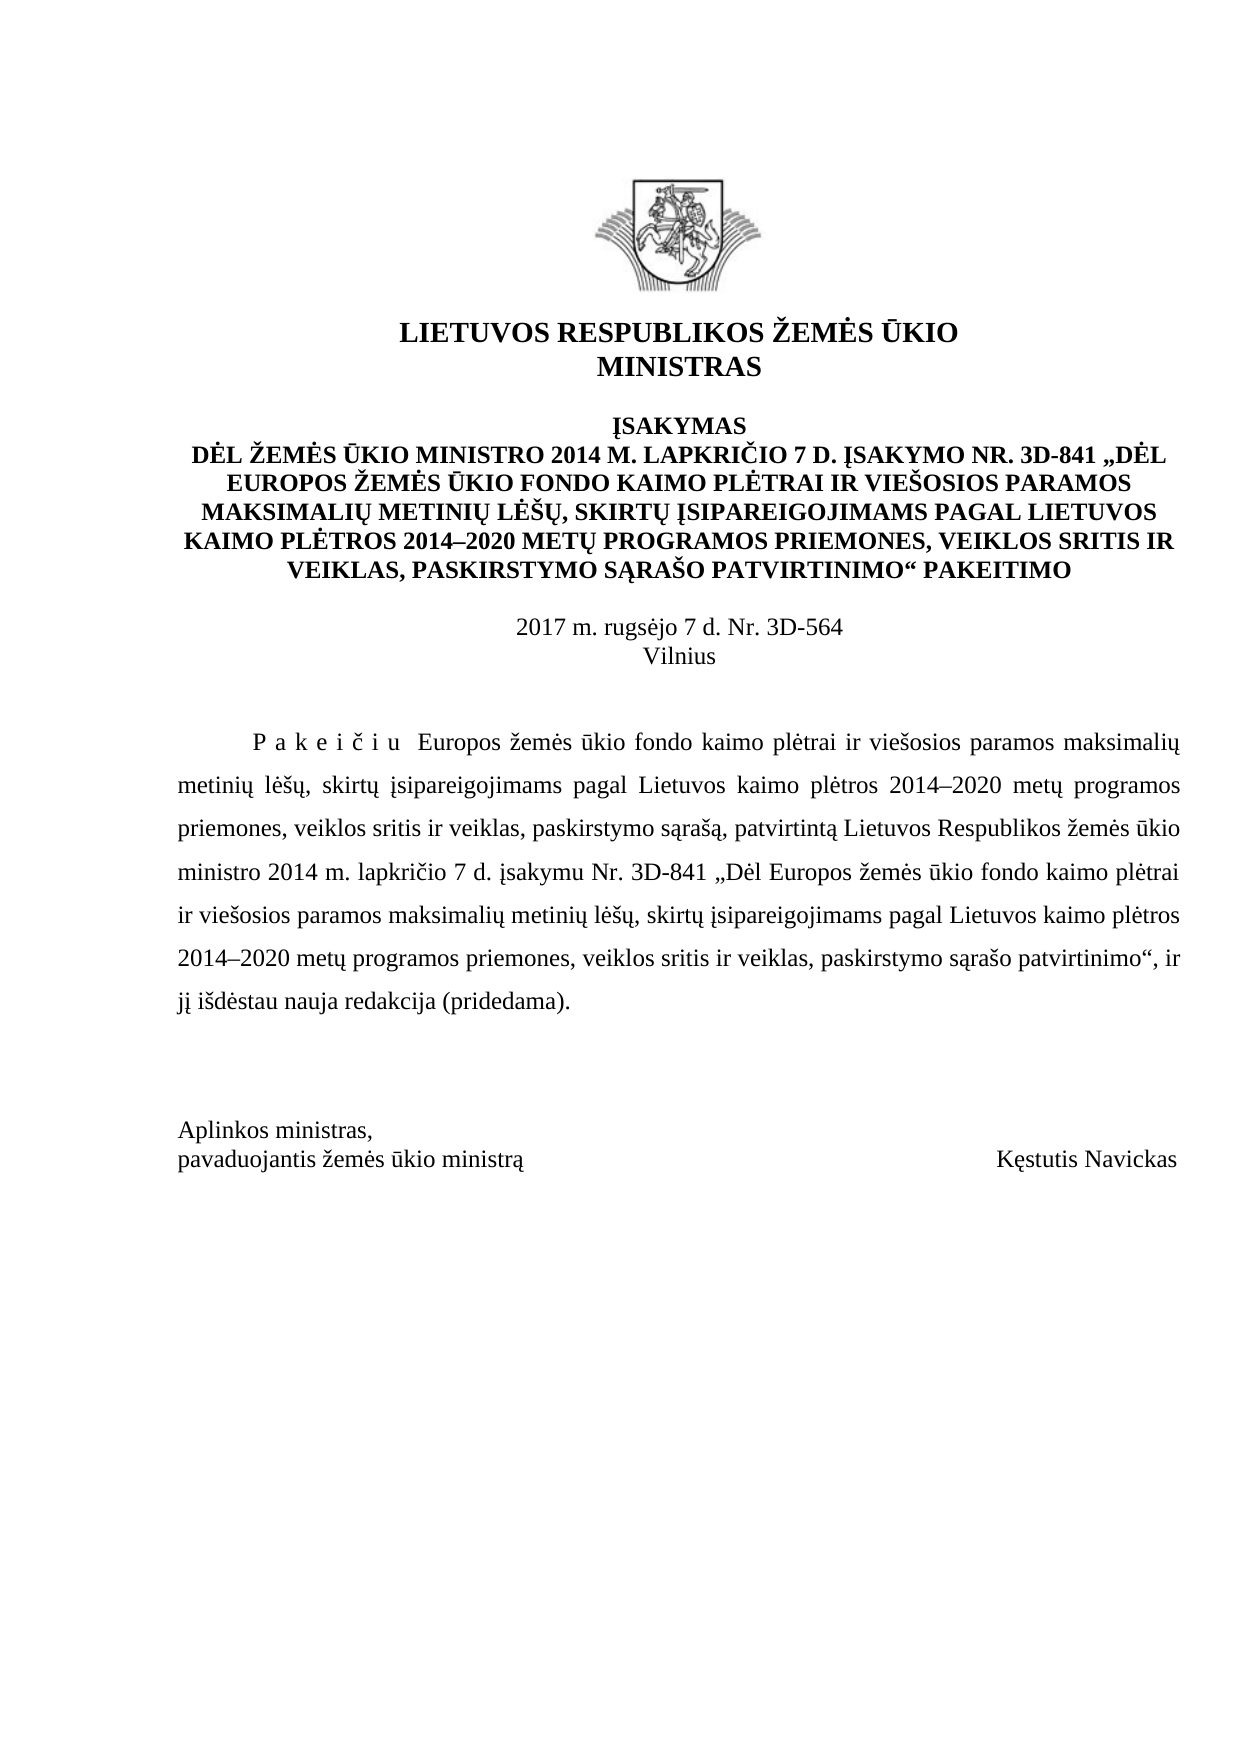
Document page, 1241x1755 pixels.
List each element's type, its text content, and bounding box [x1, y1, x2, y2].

text ĮSAKYMAS [177, 411, 1181, 440]
text P a k e i č i u Europos žemės ūkio fondo kaimo plėtrai ir viešosios paramos maksimalių metinių lėšų, skirtų įsipareigojimams pagal Lietuvos kaimo plėtros 2014–2020 metų programos priemones, veiklos sritis ir veiklas, paskirstymo sąrašą, patvirtintą Lietuvos Respublikos žemės ūkio ministro 2014 m. lapkričio 7 d. įsakymu Nr. 3D-841 „Dėl Europos žemės ūkio fondo kaimo plėtrai ir viešosios paramos maksimalių metinių lėšų, skirtų įsipareigojimams pagal Lietuvos kaimo plėtros 2014–2020 metų programos priemones, veiklos sritis ir veiklas, paskirstymo sąrašo patvirtinimo“, ir jį išdėstau nauja redakcija (pridedama). [177, 727, 1181, 1015]
text pavaduojantis žemės ūkio ministrą Kęstutis Navickas [177, 1144, 1181, 1173]
text Vilnius [177, 641, 1181, 670]
text Aplinkos ministras, [177, 1115, 1181, 1144]
text DĖL ŽEMĖS ŪKIO MINISTRO 2014 M. LAPKRIČIO 7 D. ĮSAKYMO NR. 3D-841 „DĖL EUROPOS ŽEMĖS ŪKIO FONDO KAIMO PLĖTRAI IR VIEŠOSIOS PARAMOS MAKSIMALIŲ METINIŲ LĖŠŲ, SKIRTŲ ĮSIPAREIGOJIMAMS PAGAL LIETUVOS KAIMO PLĖTROS 2014–2020 METŲ PROGRAMOS PRIEMONES, VEIKLOS SRITIS IR VEIKLAS, PASKIRSTYMO SĄRAŠO PATVIRTINIMO“ PAKEITIMO [177, 440, 1181, 583]
text MINISTRAS [177, 349, 1181, 382]
text LIETUVOS RESPUBLIKOS ŽEMĖS ŪKIO [177, 315, 1181, 349]
text 2017 m. rugsėjo 7 d. Nr. 3D-564 [177, 612, 1181, 641]
